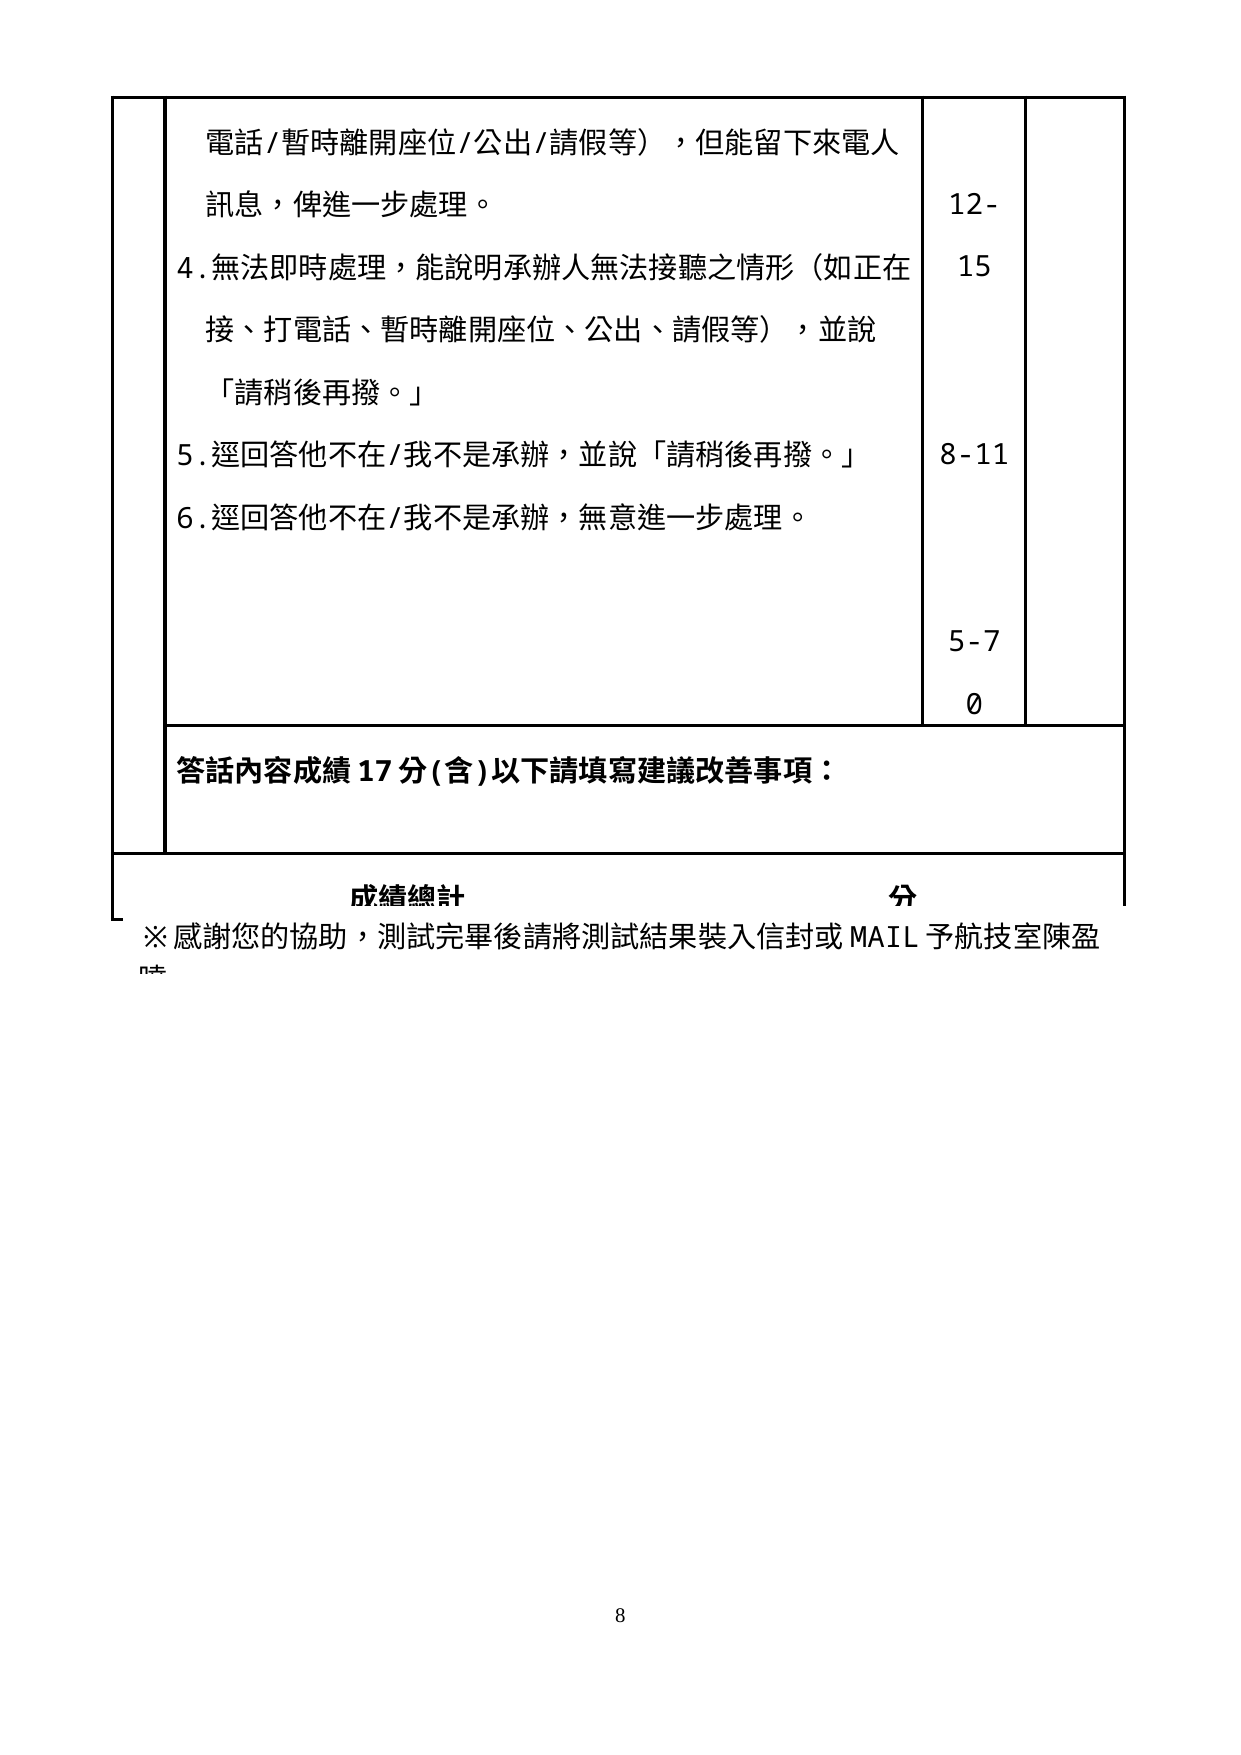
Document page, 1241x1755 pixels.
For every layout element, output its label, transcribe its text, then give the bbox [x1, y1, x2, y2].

table_cell 12-15 8-11 5-7 0 [924, 99, 1024, 724]
table_cell 答話內容成績17分(含)以下請填寫建議改善事項： [167, 727, 1123, 852]
table_cell 成績總計 分 [114, 855, 1138, 981]
table_cell 電話/暫時離開座位/公出/請假等），但能留下來電人訊息，俾進一步處理。 4.無法即時處理，能說明承辦人無法接聽之情形（如正在接、打電話、暫時離開座位、公出、請假等），並說「請稍後再撥。」 5.逕回答他不在/我不是承辦，並說「請稍後再撥。」 6.逕回答他不在/我不是承辦，無意進一步處理。 [167, 99, 921, 724]
table_cell [114, 99, 163, 852]
table_cell [1027, 99, 1123, 724]
